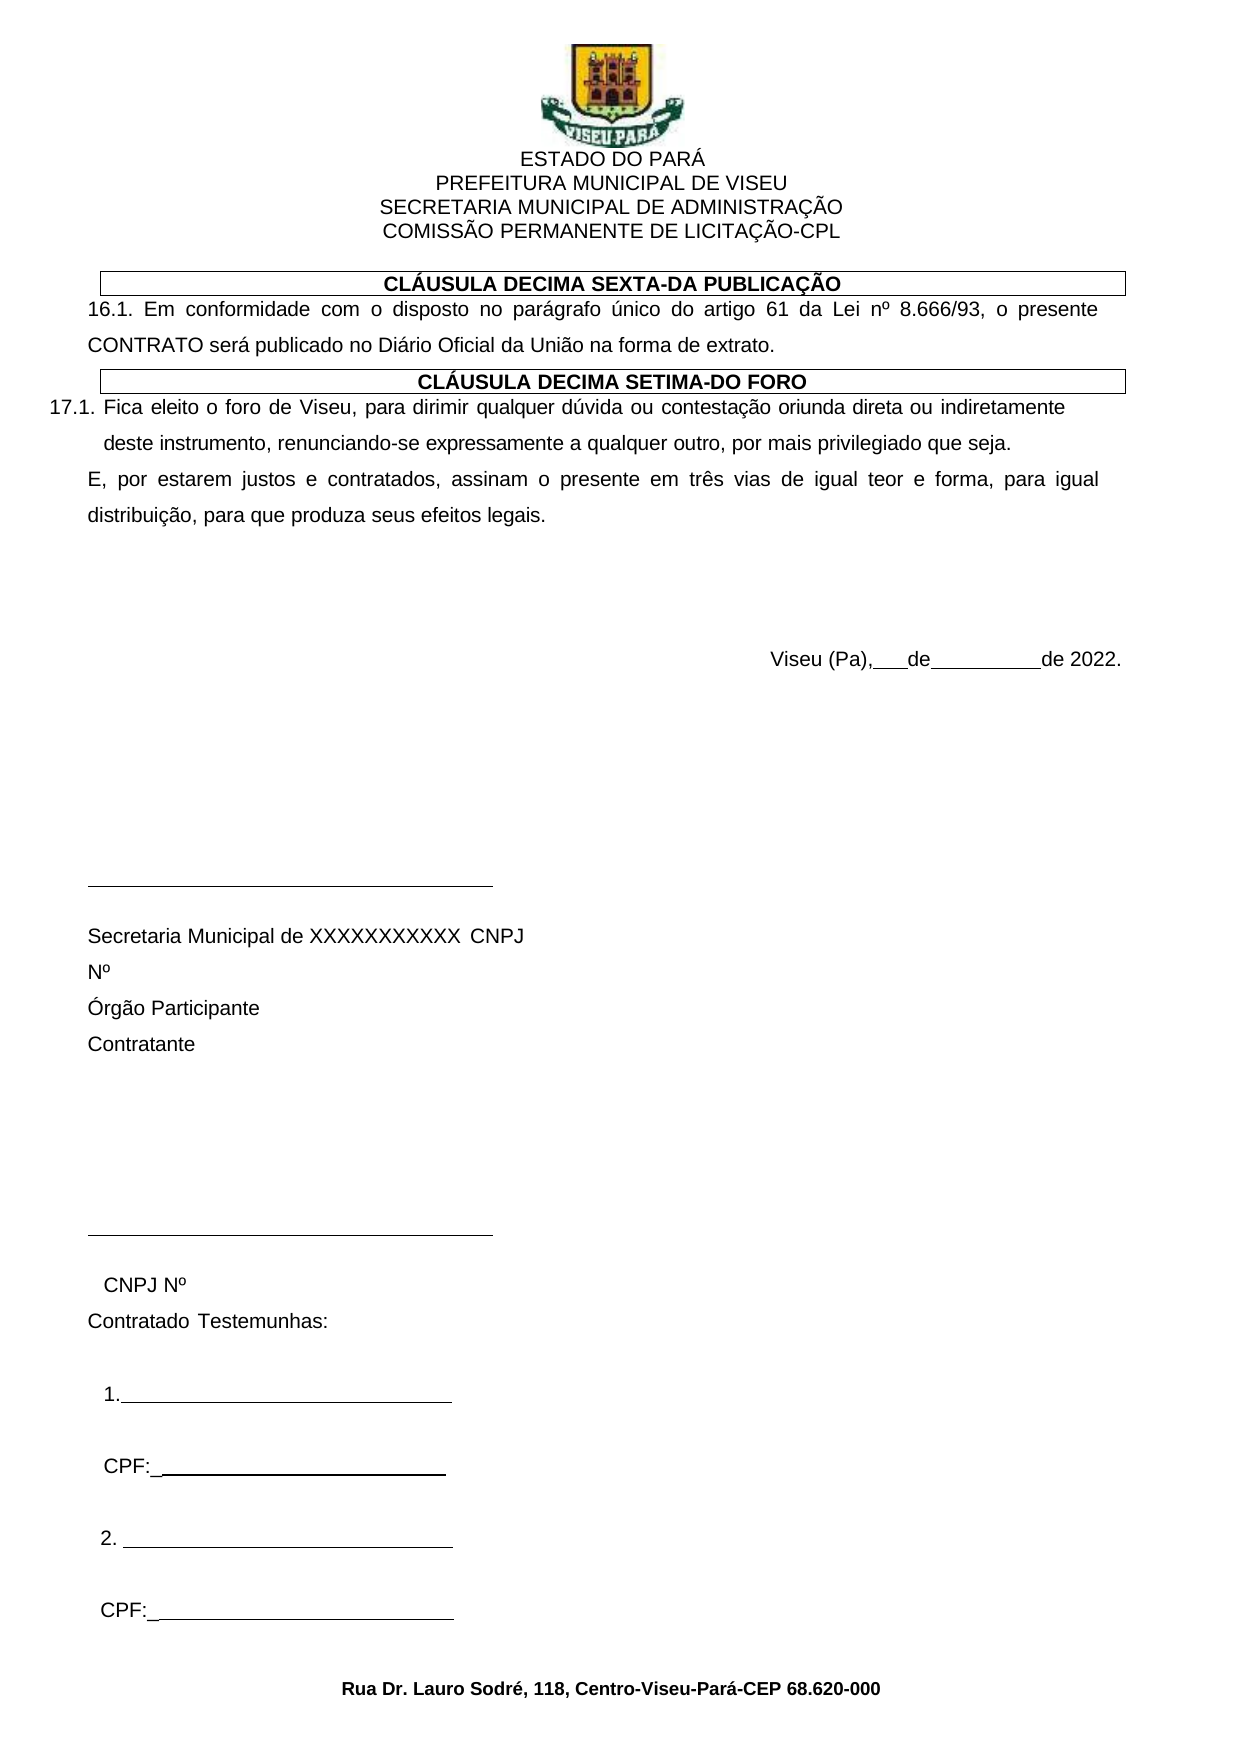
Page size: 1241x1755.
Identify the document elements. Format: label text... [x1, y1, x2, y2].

text E, por estarem justos e contratados, assinam o presente em três vias de igual teor e forma, para igual distribuição, para que produza seus efeitos legais. [87, 467, 1122, 527]
list Fica eleito o foro de Viseu, para dirimir qualquer dúvida ou contestação oriunda direta ou indiretamente deste instrumento, renunciando-se expressamente a qualquer outro, por mais privilegiado que seja. [87, 395, 1122, 455]
text 1. [103, 1381, 1136, 1406]
text Viseu (Pa), de de 2022. [770, 647, 1136, 671]
text CLÁUSULA DECIMA SETIMA-DO FORO [417, 370, 1125, 393]
text CPF:_ [100, 1598, 1136, 1622]
text Órgão Participante Contratante [87, 996, 334, 1056]
text Secretaria Municipal de XXXXXXXXXXX CNPJ Nº [87, 924, 527, 984]
text CLÁUSULA DECIMA SEXTA-DA PUBLICAÇÃO [383, 272, 1125, 295]
text CPF:_ [103, 1453, 1136, 1478]
text CNPJ Nº [103, 1273, 1136, 1297]
text 2. [100, 1526, 1136, 1550]
text Contratado Testemunhas: [87, 1309, 334, 1333]
text 16.1. Em conformidade com o disposto no parágrafo único do artigo 61 da Lei nº 8.666/93, o presente CONTRATO será publicado no Diário Oficial da União na forma de extrato. [87, 297, 1122, 357]
